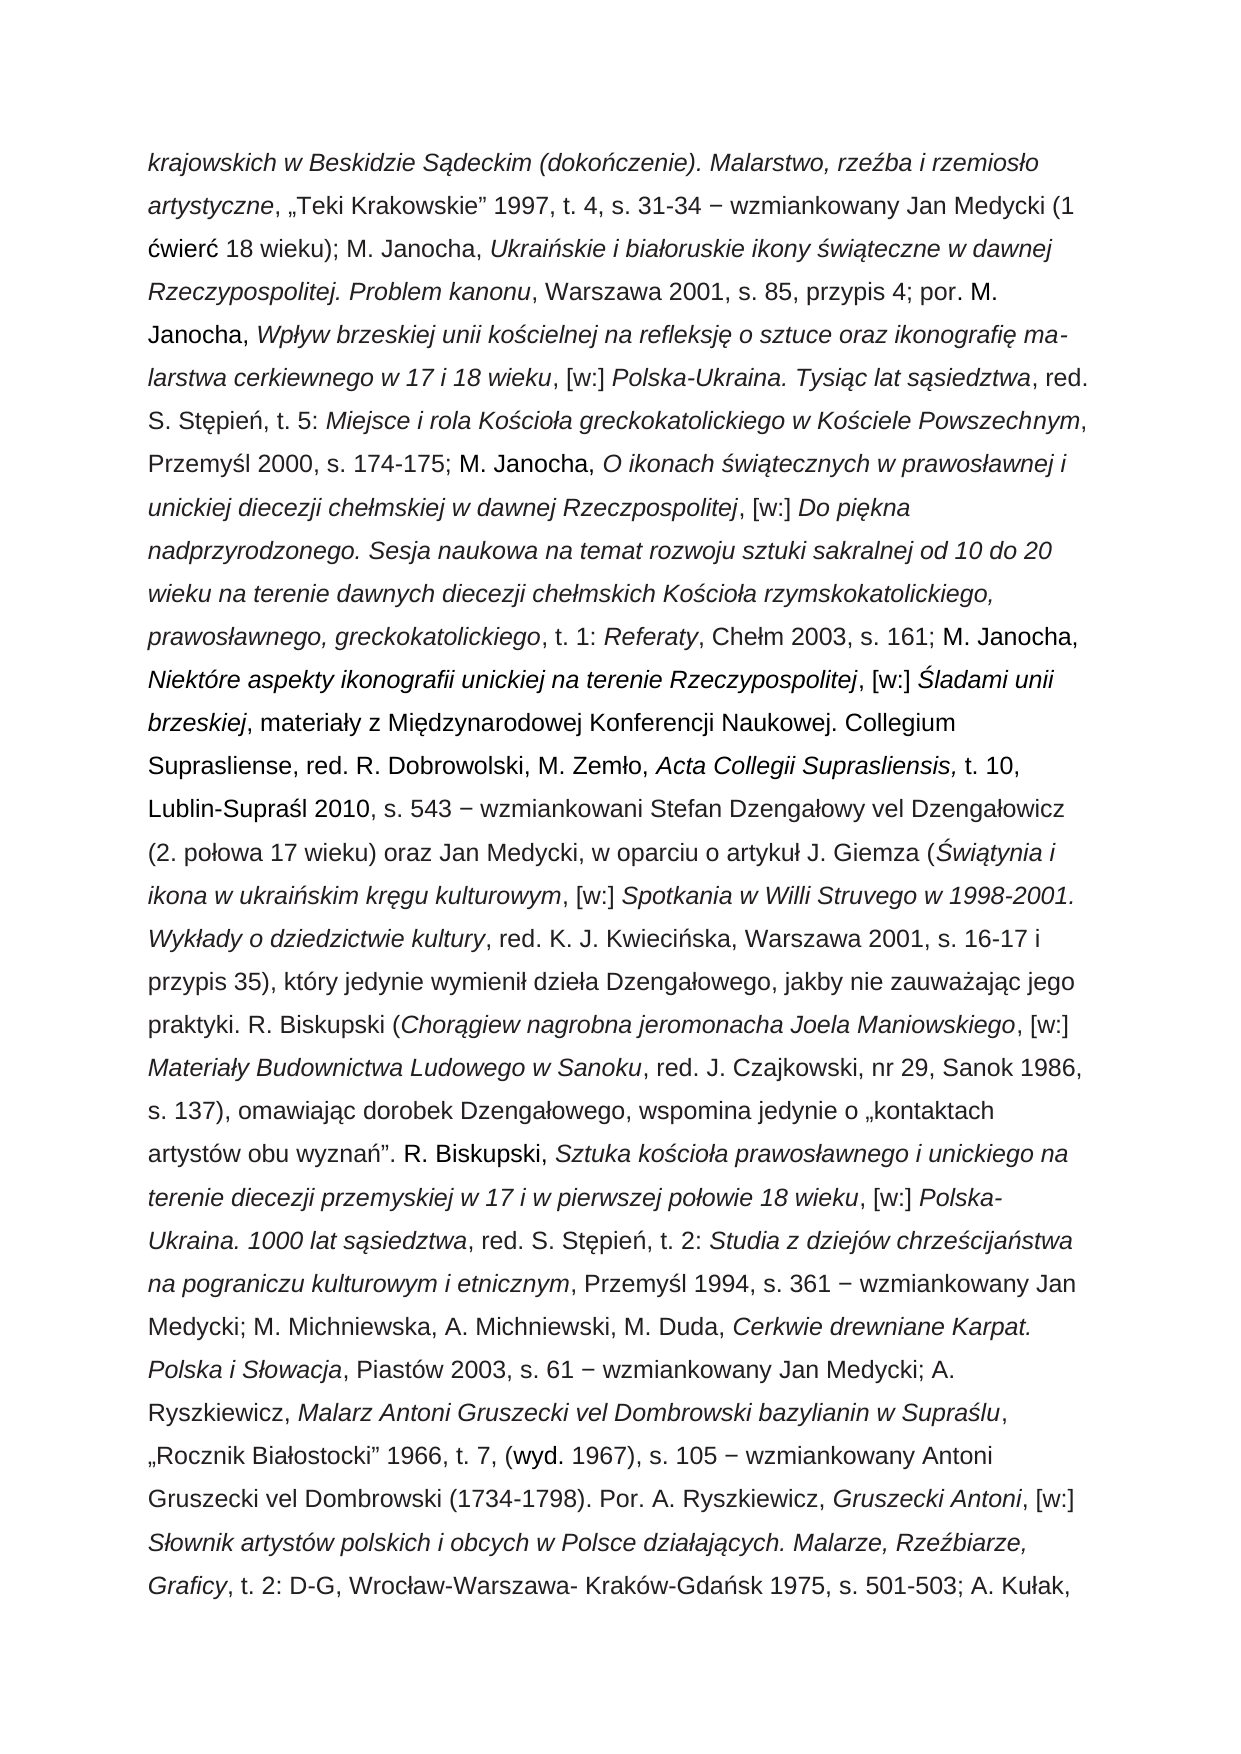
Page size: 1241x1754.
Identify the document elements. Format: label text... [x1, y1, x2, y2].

text krajowskich w Beskidzie Sądeckim (dokończenie). Malarstwo, rzeźba i rzemiosło arty­styczne, „Teki Krakowskie” 1997, t. 4, s. 31-34 − wzmiankowany Jan Medycki (1 ćwierć 18 wieku); M. Janocha, Ukraińskie i białoruskie ikony świąteczne w dawnej Rzeczypospolitej. Problem kanonu, Warszawa 2001, s. 85, przypis 4; por. M. Janocha, Wpływ brzeskiej unii kościelnej na refleksję o sztuce oraz ikonografię ma­larstwa cerkiewnego w 17 i 18 wieku, [w:] Polska-Ukraina. Tysiąc lat sąsiedztwa, red. S. Stępień, t. 5: Miejsce i rola Kościoła greckokatolickiego w Kościele Powszech­nym, Przemyśl 2000, s. 174-175; M. Janocha, O ikonach świątecznych w prawosławnej i unickiej diecezji chełmskiej w dawnej Rzeczpospolitej, [w:] Do piękna nadprzyrodzonego. Sesja nauko­wa na temat rozwoju sztuki sakralnej od 10 do 20 wieku na terenie dawnych diecezji chełmskich Kościoła rzymskokatolickiego, prawosławnego, greckokatolickiego, t. 1: Referaty, Chełm 2003, s. 161; M. Janocha, Niektóre aspekty ikonografii unickiej na terenie Rzeczypospolitej, [w:] Śladami unii brzeskiej, materiały z Międzyna­rodowej Konferencji Naukowej. Collegium Suprasliense, red. R. Dobrowolski, M. Zemło, Acta Collegii Suprasliensis, t. 10, Lublin-Supraśl 2010, s. 543 − wzmianko­wani Stefan Dzengałowy vel Dzengałowicz (2. połowa 17 wieku) oraz Jan Medycki, w oparciu o artykuł J. Giemza (Świątynia i ikona w ukra­ińskim kręgu kulturowym, [w:] Spotkania w Willi Struvego w 1998-2001. Wykłady o dziedzictwie kultury, red. K. J. Kwiecińska, Warszawa 2001, s. 16-17 i przypis 35), który jedynie wymienił dzieła Dzengałowego, jakby nie zauważając jego praktyki. R. Biskupski (Chorągiew nagrobna jeromonacha Joela Maniowskiego, [w:] Materiały Budownictwa Ludowego w Sanoku, red. J. Czajkowski, nr 29, Sanok 1986, s. 137), omawiając dorobek Dzengałowego, wspomina jedynie o „kontaktach artystów obu wyznań”. R. Biskupski, Sztuka kościoła prawosławnego i unickiego na terenie diecezji prze­myskiej w 17 i w pierwszej połowie 18 wieku, [w:] Polska-Ukraina. 1000 lat są­siedztwa, red. S. Stępień, t. 2: Studia z dziejów chrześcijaństwa na pograniczu kulturowym i etnicznym, Przemyśl 1994, s. 361 − wzmiankowany Jan Medycki; M. Michniewska, A. Michniewski, M. Duda, Cerkwie drewniane Karpat. Polska i Sło­wacja, Piastów 2003, s. 61 − wzmiankowany Jan Medycki; A. Ryszkiewicz, Malarz Antoni Gruszecki vel Dombrowski bazylianin w Supraślu, „Rocznik Białostocki” 1966, t. 7, (wyd. 1967), s. 105 − wzmiankowany Antoni Gruszecki vel Dombrowski (1734­-1798). Por. A. Ryszkiewicz, Gruszecki Antoni, [w:] Słownik artystów polskich i obcych w Polsce działających. Malarze, Rzeźbiarze, Graficy, t. 2: D-G, Wrocław-Warszawa- Kraków-Gdańsk 1975, s. 501-503; A. Kułak, [148, 148, 1093, 1599]
